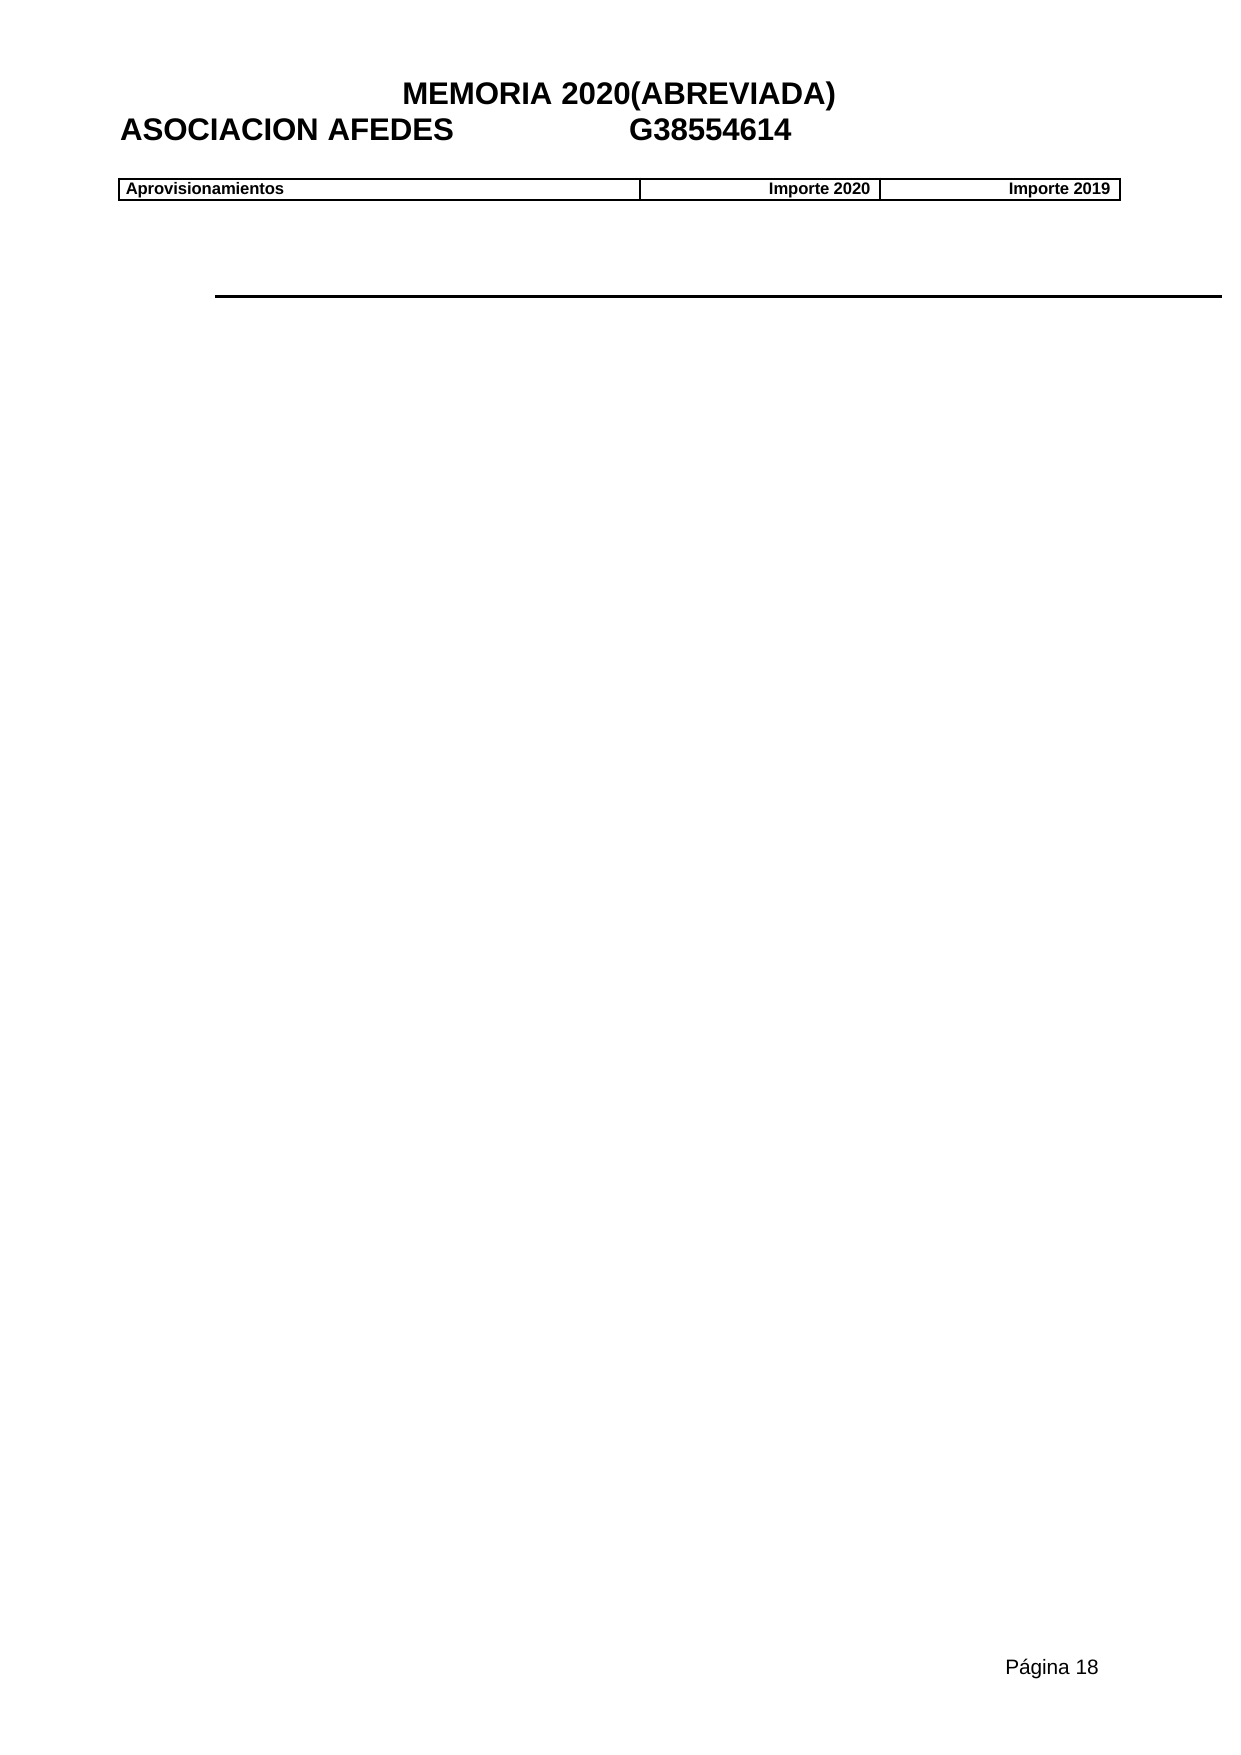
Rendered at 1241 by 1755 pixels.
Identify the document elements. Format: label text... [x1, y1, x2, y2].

table_header Aprovisionamientos [120, 180, 639, 198]
table_header Importe 2019 [881, 180, 1119, 198]
table_header Importe 2020 [641, 180, 879, 198]
